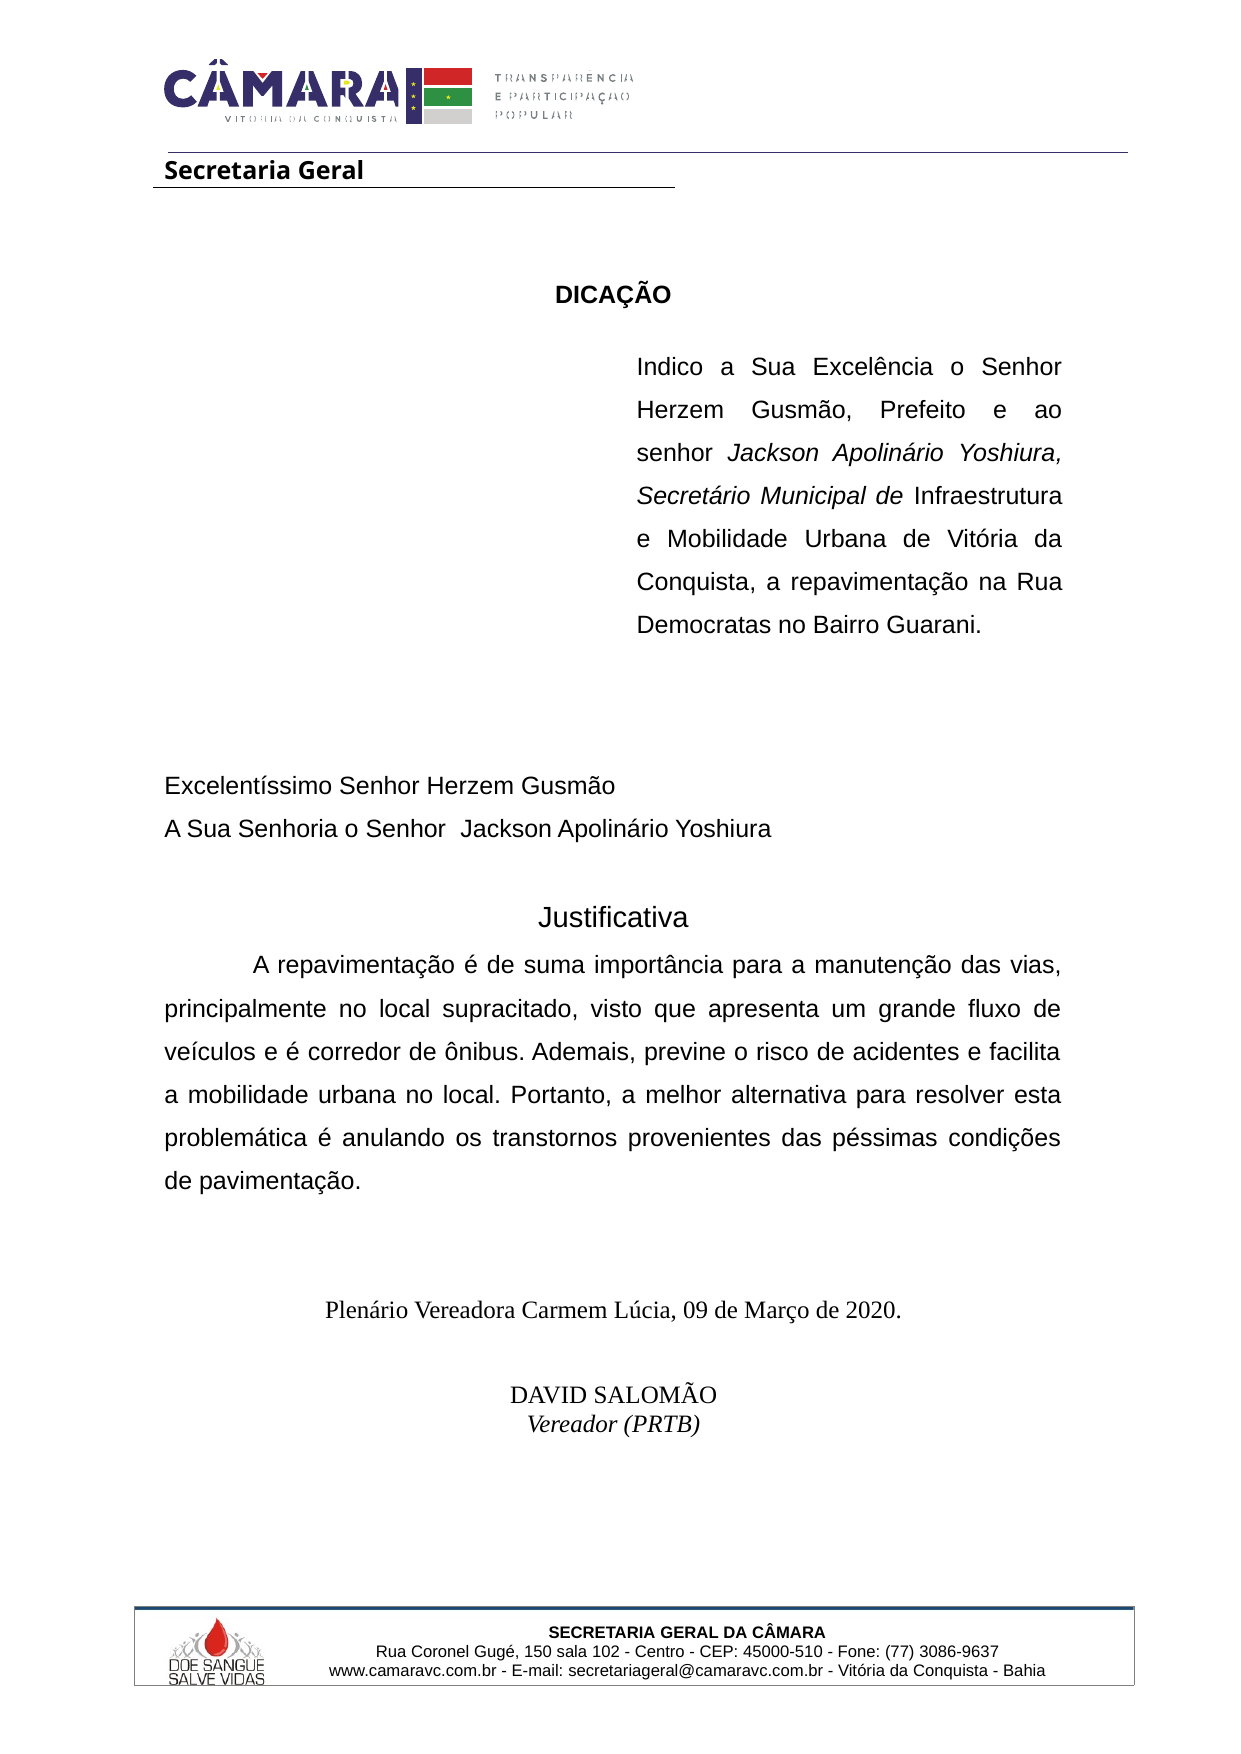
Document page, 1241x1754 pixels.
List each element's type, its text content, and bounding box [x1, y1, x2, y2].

text A Sua Senhoria o Senhor Jackson Apolinário Yoshiura [164, 814, 1062, 843]
text DICAÇÃO [164, 279, 1062, 308]
text A repavimentação é de suma importância para a manutenção das vias, principalmente no local supracitado, visto que apresenta um grande fluxo de veículos e é corredor de ônibus. Ademais, previne o risco de acidentes e facilita a mobilidade urbana no local. Portanto, a melhor alternativa para resolver esta problemática é anulando os transtornos provenientes das péssimas condições de pavimentação. [164, 951, 1062, 1195]
text DAVID SALOMÃO [164, 1380, 1062, 1409]
text Excelentíssimo Senhor Herzem Gusmão [164, 728, 1062, 799]
picture [135, 1607, 1134, 1685]
text Indico a Sua Excelência o Senhor Herzem Gusmão, Prefeito e ao senhor Jackson Apolinário Yoshiura, Secretário Municipal de Infraestrutura e Mobilidade Urbana de Vitória da Conquista, a repavimentação na Rua Democratas no Bairro Guarani. [636, 351, 1062, 639]
text Justificativa [164, 900, 1062, 934]
text Plenário Vereadora Carmem Lúcia, 09 de Março de 2020. [164, 1296, 1062, 1324]
text Vereador (PRTB) [164, 1409, 1062, 1438]
